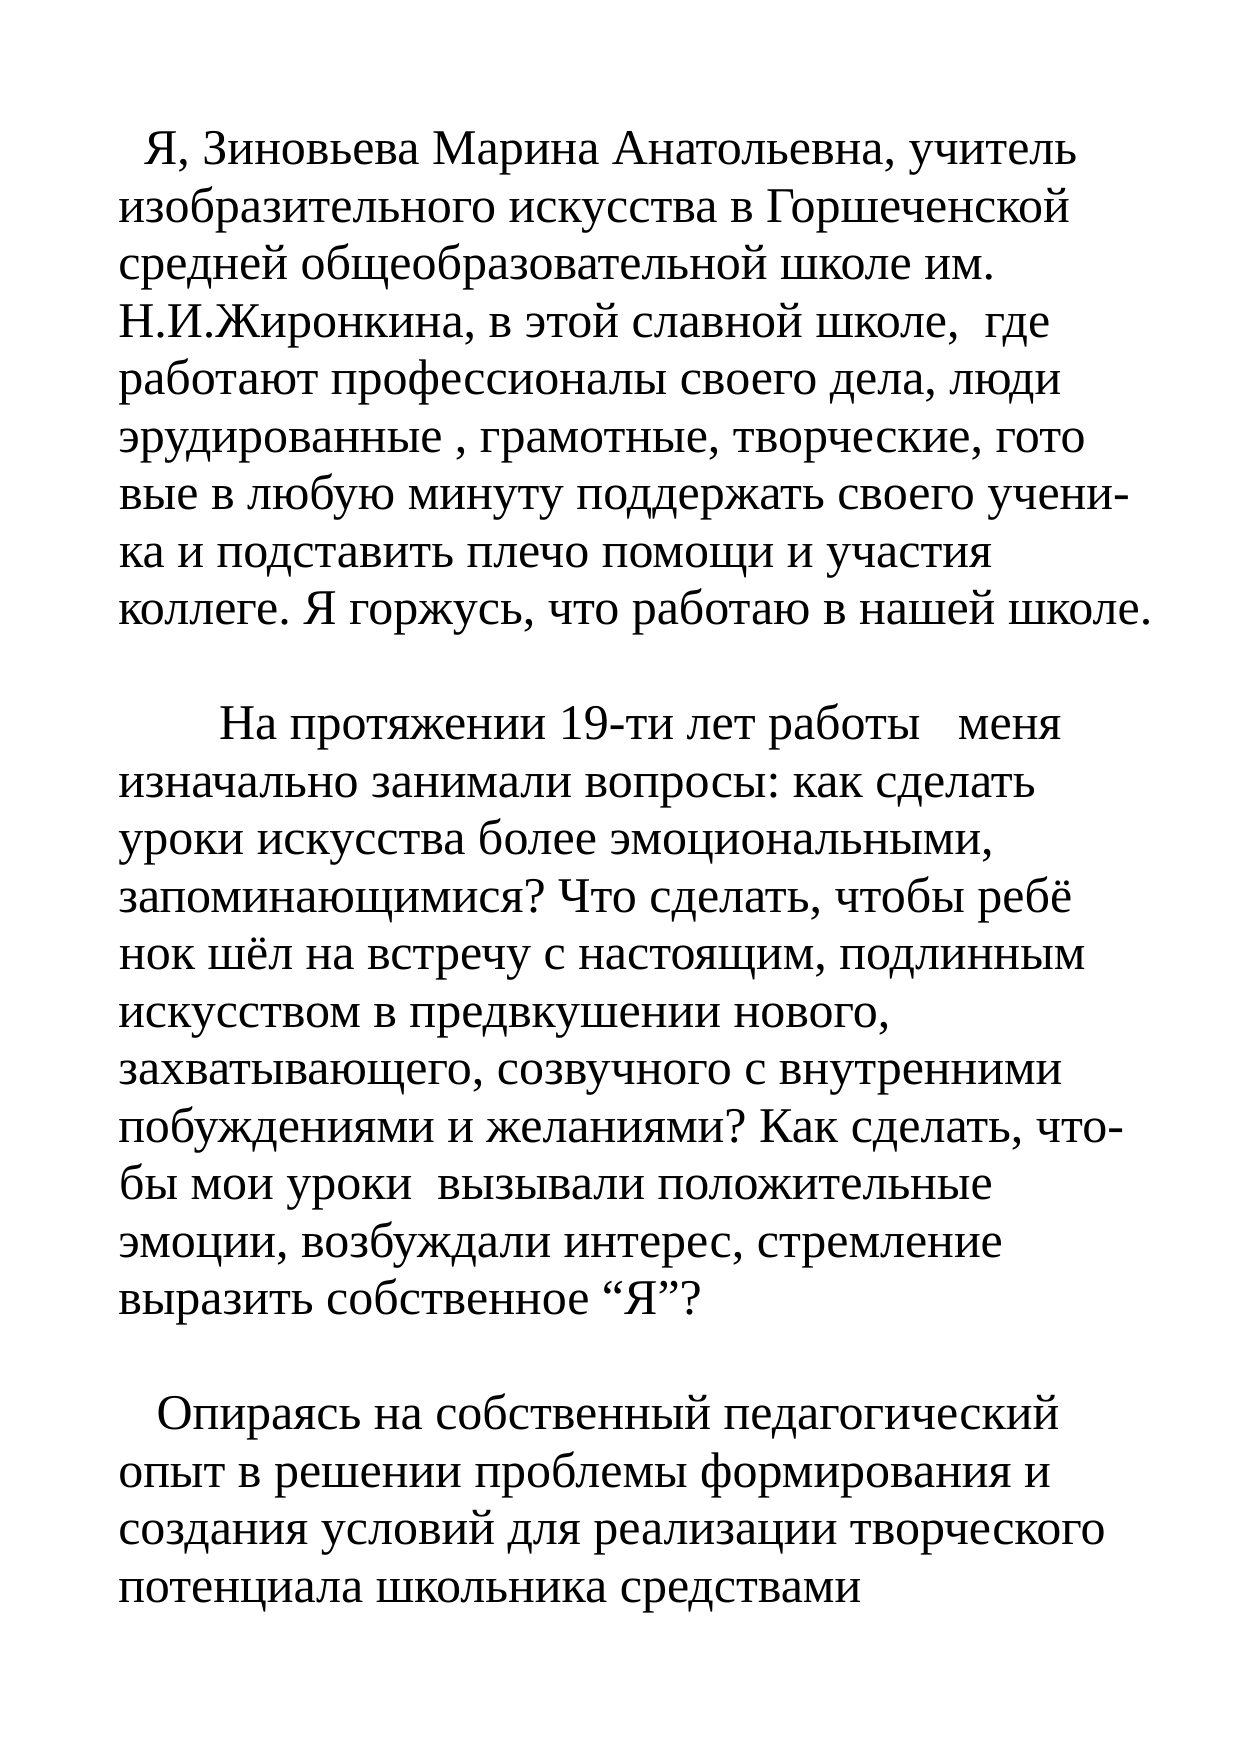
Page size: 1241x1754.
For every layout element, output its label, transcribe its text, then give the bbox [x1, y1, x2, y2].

text Опираясь на собственный педагогический опыт в решении проблемы формирования и создания условий для реализации творческого потенциала школьника средствами [81, 1383, 1173, 1613]
text ка и подставить плечо помощи и участия коллеге. Я горжусь, что работаю в нашей школе. [81, 521, 1173, 636]
text вые в любую минуту поддержать своего учени- [81, 463, 1173, 521]
text нок шёл на встречу с настоящим, подлинным искусством в предвкушении нового, захватывающего, созвучного с внутренними побуждениями и желаниями? Как сделать, что- [81, 923, 1173, 1153]
text бы мои уроки вызывали положительные эмоции, возбуждали интерес, стремление выразить собственное “Я”? [81, 1153, 1173, 1326]
text Я, Зиновьева Марина Анатольевна, учитель изобразительного искусства в Горшеченской средней общеобразовательной школе им. Н.И.Жиронкина, в этой славной школе, где работают профессионалы своего дела, люди эрудированные , грамотные, творческие, гото [81, 118, 1173, 463]
text На протяжении 19-ти лет работы меня изначально занимали вопросы: как сделать уроки искусства более эмоциональными, запоминающимися? Что сделать, чтобы ребё [81, 693, 1173, 923]
